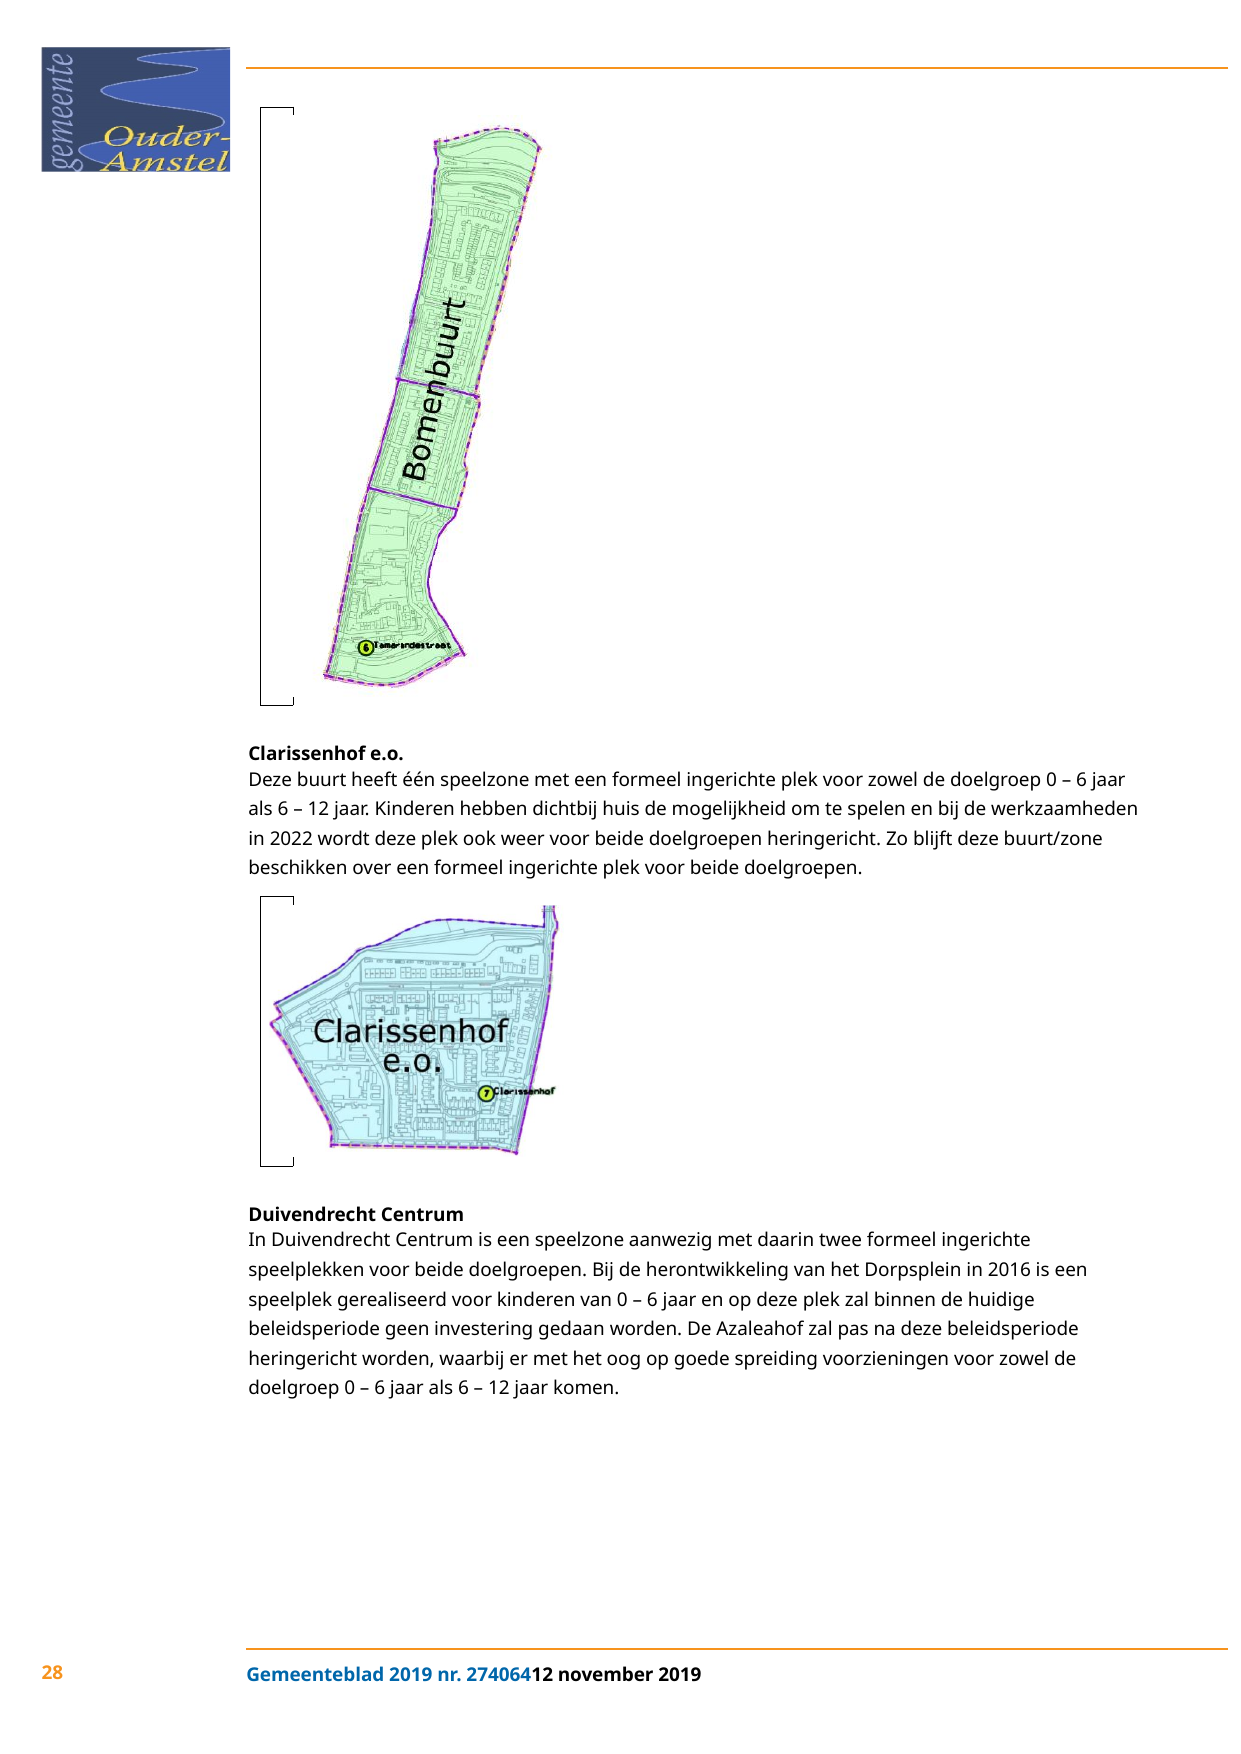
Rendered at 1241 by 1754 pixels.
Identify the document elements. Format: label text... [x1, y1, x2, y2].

text In Duivendrecht Centrum is een speelzone aanwezig met daarin twee formeel ingerichte speelplekken voor beide doelgroepen. Bij de herontwikkeling van het Dorpsplein in 2016 is een speelplek gerealiseerd voor kinderen van 0 – 6 jaar en op deze plek zal binnen de huidige beleidsperiode geen investering gedaan worden. De Azaleahof zal pas na deze beleidsperiode heringericht worden, waarbij er met het oog op goede spreiding voorzieningen voor zowel de doelgroep 0 – 6 jaar als 6 – 12 jaar komen. [248, 1227, 1152, 1400]
text Clarissenhof e.o. [248, 740, 1152, 766]
text Duivendrecht Centrum [248, 1201, 1152, 1227]
picture [268, 905, 565, 1157]
picture [41, 47, 231, 172]
picture [268, 115, 565, 697]
text Deze buurt heeft één speelzone met een formeel ingerichte plek voor zowel de doelgroep 0 – 6 jaar als 6 – 12 jaar. Kinderen hebben dichtbij huis de mogelijkheid om te spelen en bij de werkzaamheden in 2022 wordt deze plek ook weer voor beide doelgroepen heringericht. Zo blijft deze buurt/zone beschikken over een formeel ingerichte plek voor beide doelgroepen. [248, 766, 1152, 880]
